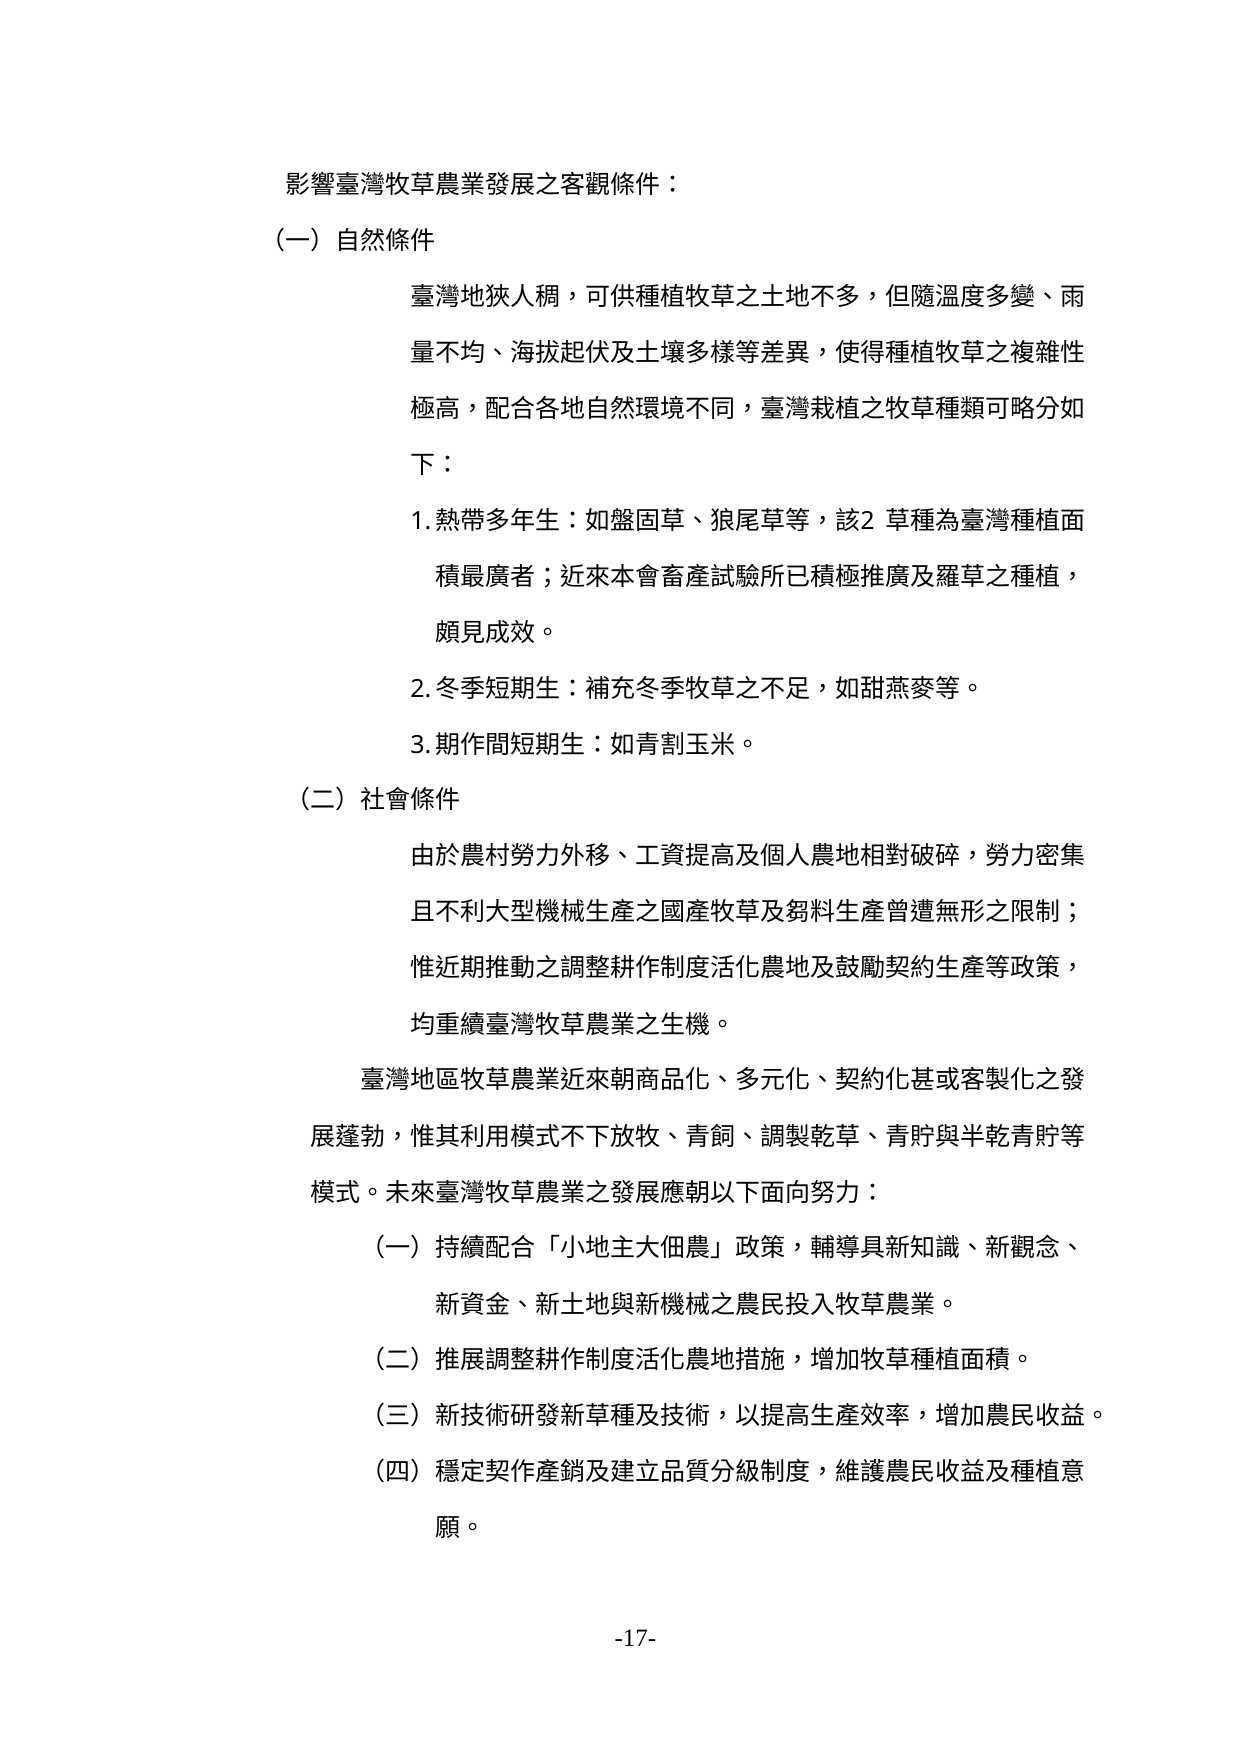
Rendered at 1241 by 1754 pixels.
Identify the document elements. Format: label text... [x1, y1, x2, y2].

text 臺灣地區牧草農業近來朝商品化、多元化、契約化甚或客製化之發展蓬勃，惟其利用模式不下放牧、青飼、調製乾草、青貯與半乾青貯等模式。未來臺灣牧草農業之發展應朝以下面向努力： [288, 1059, 1085, 1209]
text 3.期作間短期生：如青割玉米。 [394, 723, 1085, 761]
text （一）持續配合「小地主大佃農」政策，輔導具新知識、新觀念、新資金、新土地與新機械之農民投入牧草農業。 [288, 1227, 1085, 1321]
text （一）自然條件 [185, 220, 1085, 257]
text 2.冬季短期生：補充冬季牧草之不足，如甜燕麥等。 [394, 668, 1085, 705]
text （二）推展調整耕作制度活化農地措施，增加牧草種植面積。 [288, 1339, 1085, 1377]
text 影響臺灣牧草農業發展之客觀條件： [185, 164, 1085, 202]
text 由於農村勞力外移、工資提高及個人農地相對破碎，勞力密集且不利大型機械生產之國產牧草及芻料生產曾遭無形之限制；惟近期推動之調整耕作制度活化農地及鼓勵契約生產等政策，均重續臺灣牧草農業之生機。 [398, 835, 1085, 1041]
text 臺灣地狹人稠，可供種植牧草之土地不多，但隨溫度多變、雨量不均、海拔起伏及土壤多樣等差異，使得種植牧草之複雜性極高，配合各地自然環境不同，臺灣栽植之牧草種類可略分如下： [394, 275, 1085, 482]
text （二）社會條件 [185, 779, 1085, 817]
text （四）穩定契作產銷及建立品質分級制度，維護農民收益及種植意願。 [288, 1450, 1085, 1544]
text 1.熱帶多年生：如盤固草、狼尾草等，該2草種為臺灣種植面積最廣者；近來本會畜產試驗所已積極推廣及羅草之種植，頗見成效。 [394, 500, 1085, 650]
text （三）新技術研發新草種及技術，以提高生產效率，增加農民收益。 [288, 1395, 1085, 1432]
